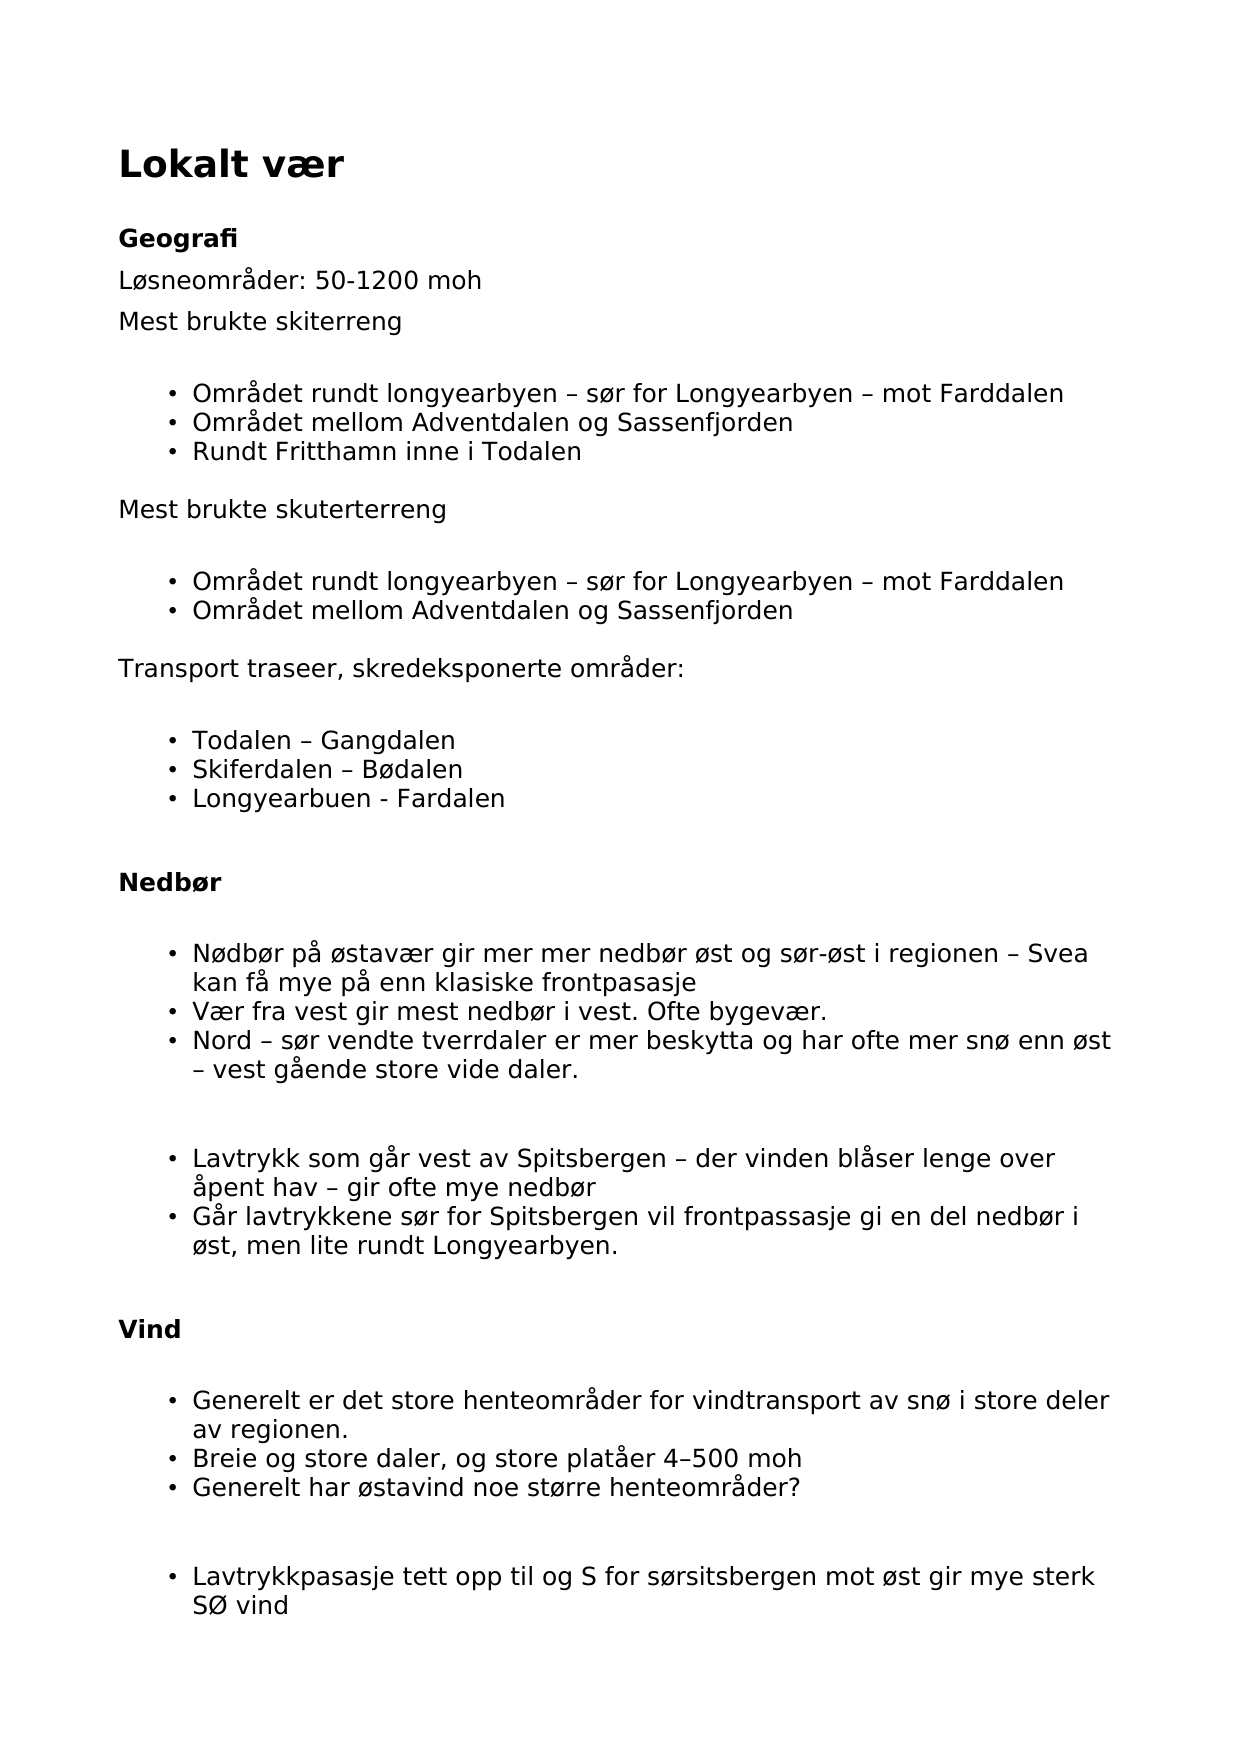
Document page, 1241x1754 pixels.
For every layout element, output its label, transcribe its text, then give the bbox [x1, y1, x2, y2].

list Området rundt longyearbyen – sør for Longyearbyen – mot Farddalen [177, 379, 1122, 408]
subtitle Nedbør [118, 868, 1122, 897]
subtitle Lokalt vær [118, 143, 1122, 187]
list Nødbør på østavær gir mer mer nedbør øst og sør-øst i regionen – Svea kan få mye på enn klasiske frontpasasje [177, 939, 1122, 997]
list Generelt er det store henteområder for vindtransport av snø i store deler av regionen. [177, 1386, 1122, 1444]
list Lavtrykkpasasje tett opp til og S for sørsitsbergen mot øst gir mye sterk SØ vind [177, 1562, 1122, 1620]
list Breie og store daler, og store platåer 4–500 moh [177, 1444, 1122, 1473]
list Området mellom Adventdalen og Sassenfjorden [177, 408, 1122, 437]
list Generelt har østavind noe større henteområder? [177, 1473, 1122, 1503]
list Går lavtrykkene sør for Spitsbergen vil frontpassasje gi en del nedbør i øst, men lite rundt Longyearbyen. [177, 1202, 1122, 1260]
list Området mellom Adventdalen og Sassenfjorden [177, 596, 1122, 625]
list Longyearbuen - Fardalen [177, 784, 1122, 813]
text Transport traseer, skredeksponerte områder: [118, 655, 1122, 684]
list Skiferdalen – Bødalen [177, 755, 1122, 784]
subtitle Geografi [118, 224, 1122, 253]
text Løsneområder: 50-1200 moh [118, 266, 1122, 295]
subtitle Vind [118, 1315, 1122, 1344]
list Området rundt longyearbyen – sør for Longyearbyen – mot Farddalen [177, 567, 1122, 596]
list Vær fra vest gir mest nedbør i vest. Ofte bygevær. [177, 997, 1122, 1026]
list Lavtrykk som går vest av Spitsbergen – der vinden blåser lenge over åpent hav – gir ofte mye nedbør [177, 1144, 1122, 1202]
list Rundt Fritthamn inne i Todalen [177, 437, 1122, 466]
text Mest brukte skuterterreng [118, 496, 1122, 525]
list Nord – sør vendte tverrdaler er mer beskytta og har ofte mer snø enn øst – vest gående store vide daler. [177, 1026, 1122, 1085]
text Mest brukte skiterreng [118, 308, 1122, 337]
list Todalen – Gangdalen [177, 726, 1122, 755]
